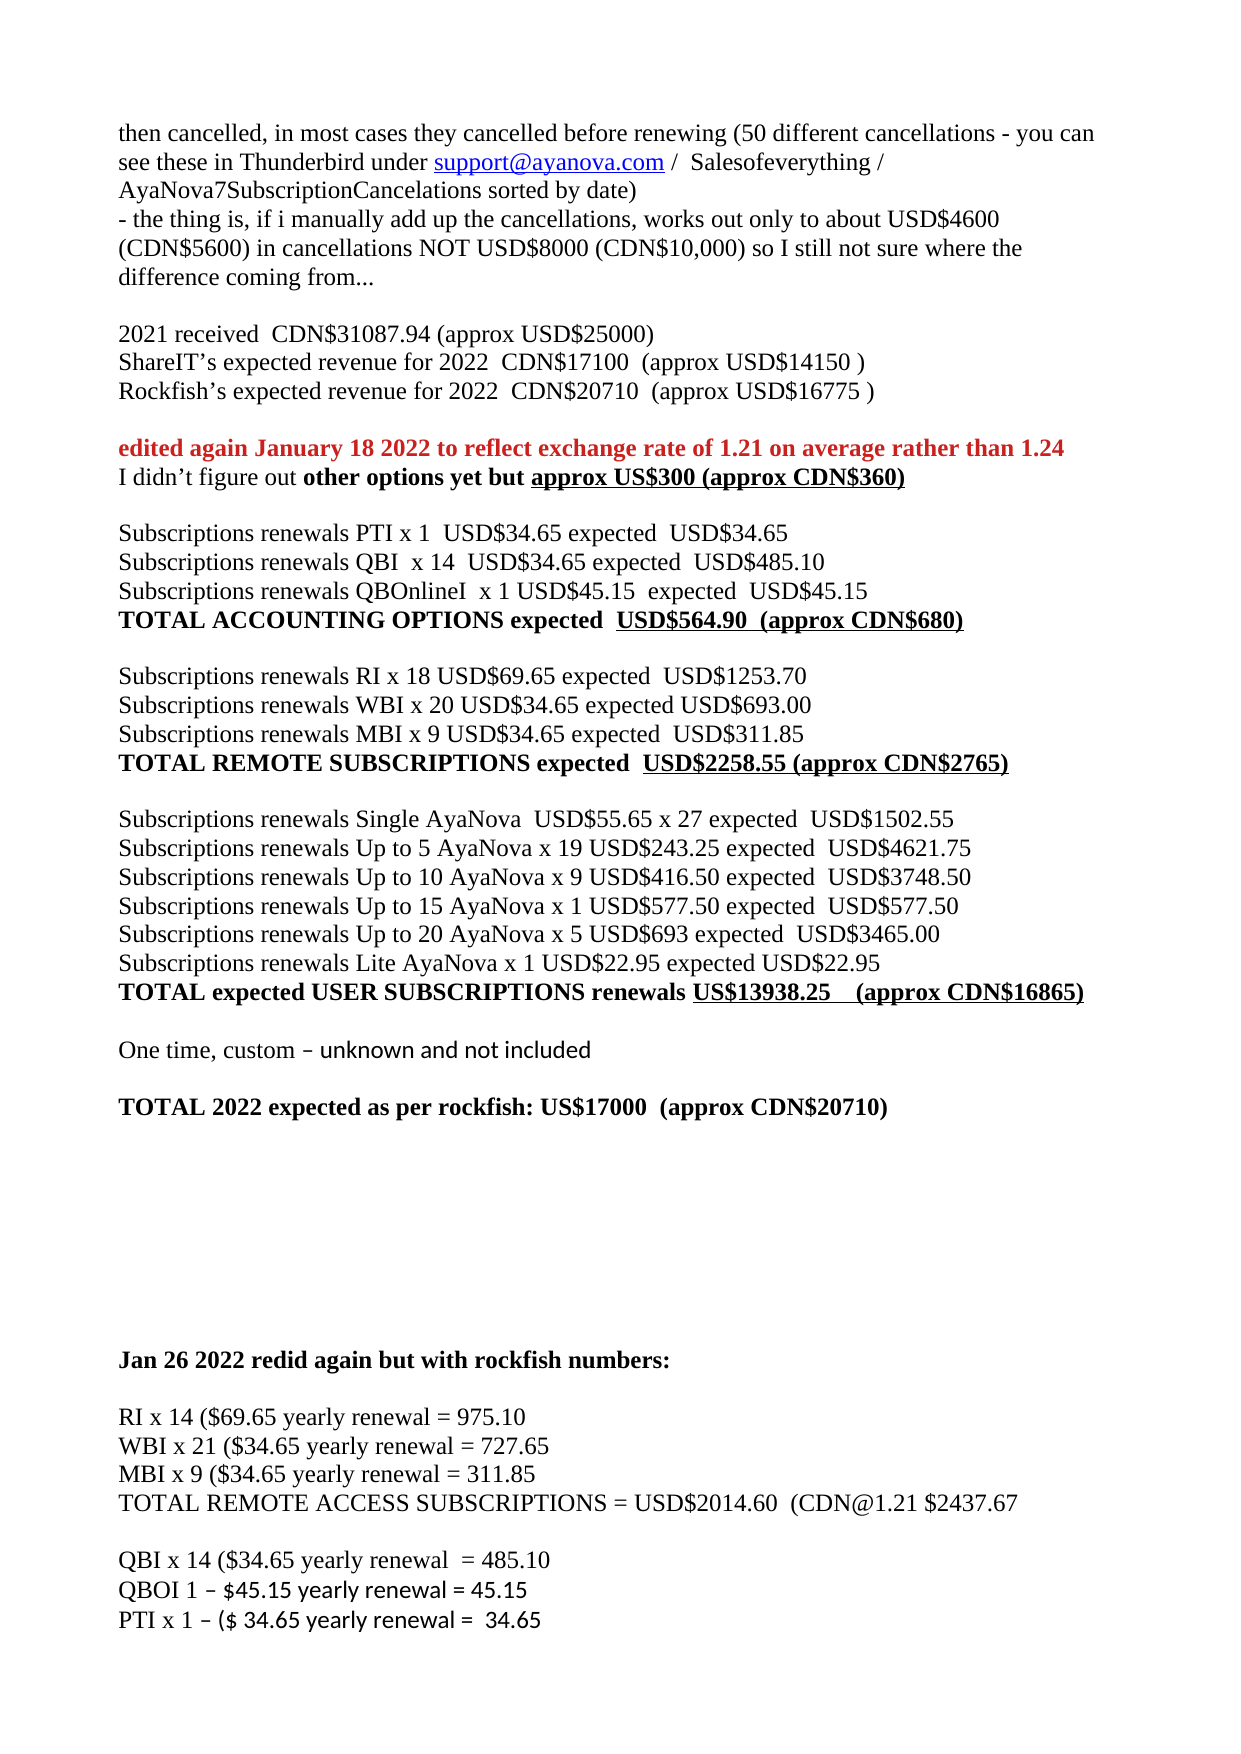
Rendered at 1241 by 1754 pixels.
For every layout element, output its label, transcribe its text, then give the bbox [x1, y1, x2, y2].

text Subscriptions renewals Up to 5 AyaNova x 19 USD$243.25 expected USD$4621.75 [118, 833, 1122, 862]
text Subscriptions renewals Up to 15 AyaNova x 1 USD$577.50 expected USD$577.50 [118, 891, 1122, 919]
text Subscriptions renewals Up to 20 AyaNova x 5 USD$693 expected USD$3465.00 [118, 919, 1122, 948]
text WBI x 21 ($34.65 yearly renewal = 727.65 [118, 1431, 1122, 1459]
text TOTAL 2022 expected as per rockfish: US$17000 (approx CDN$20710) [118, 1092, 1122, 1121]
text ShareIT’s expected revenue for 2022 CDN$17100 (approx USD$14150 ) [118, 347, 1122, 376]
text TOTAL REMOTE SUBSCRIPTIONS expected USD$2258.55 (approx CDN$2765) [118, 748, 1122, 776]
text 2021 received CDN$31087.94 (approx USD$25000) [118, 319, 1122, 347]
text - the thing is, if i manually add up the cancellations, works out only to about USD$4600 (CDN$5600) in cancellations NOT USD$8000 (CDN$10,000) so I still not sure where the difference coming from... [118, 204, 1122, 291]
text Subscriptions renewals QBOnlineI x 1 USD$45.15 expected USD$45.15 [118, 576, 1122, 605]
text QBI x 14 ($34.65 yearly renewal = 485.10 [118, 1545, 1122, 1574]
text Subscriptions renewals WBI x 20 USD$34.65 expected USD$693.00 [118, 690, 1122, 719]
text RI x 14 ($69.65 yearly renewal = 975.10 [118, 1402, 1122, 1431]
text then cancelled, in most cases they cancelled before renewing (50 different cancellations - you can see these in Thunderbird under support@ayanova.com / Salesofeverything / AyaNova7SubscriptionCancelations sorted by date) [118, 118, 1122, 204]
text TOTAL ACCOUNTING OPTIONS expected USD$564.90 (approx CDN$680) [118, 605, 1122, 633]
text Subscriptions renewals QBI x 14 USD$34.65 expected USD$485.10 [118, 547, 1122, 576]
text edited again January 18 2022 to reflect exchange rate of 1.21 on average rather than 1.24 [118, 433, 1122, 462]
text MBI x 9 ($34.65 yearly renewal = 311.85 [118, 1459, 1122, 1488]
text Subscriptions renewals Lite AyaNova x 1 USD$22.95 expected USD$22.95 [118, 948, 1122, 977]
text One time, custom – unknown and not included [118, 1034, 1122, 1064]
text Subscriptions renewals Single AyaNova USD$55.65 x 27 expected USD$1502.55 [118, 804, 1122, 833]
text Subscriptions renewals PTI x 1 USD$34.65 expected USD$34.65 [118, 518, 1122, 547]
text Subscriptions renewals Up to 10 AyaNova x 9 USD$416.50 expected USD$3748.50 [118, 862, 1122, 891]
text Subscriptions renewals MBI x 9 USD$34.65 expected USD$311.85 [118, 719, 1122, 748]
text Rockfish’s expected revenue for 2022 CDN$20710 (approx USD$16775 ) [118, 376, 1122, 405]
text QBOI 1 – $45.15 yearly renewal = 45.15 [118, 1574, 1122, 1604]
text TOTAL REMOTE ACCESS SUBSCRIPTIONS = USD$2014.60 (CDN@1.21 $2437.67 [118, 1488, 1122, 1517]
text PTI x 1 – ($ 34.65 yearly renewal = 34.65 [118, 1604, 1122, 1635]
text Jan 26 2022 redid again but with rockfish numbers: [118, 1345, 1122, 1374]
text Subscriptions renewals RI x 18 USD$69.65 expected USD$1253.70 [118, 661, 1122, 690]
text TOTAL expected USER SUBSCRIPTIONS renewals US$13938.25 (approx CDN$16865) [118, 977, 1122, 1006]
text I didn’t figure out other options yet but approx US$300 (approx CDN$360) [118, 462, 1122, 490]
